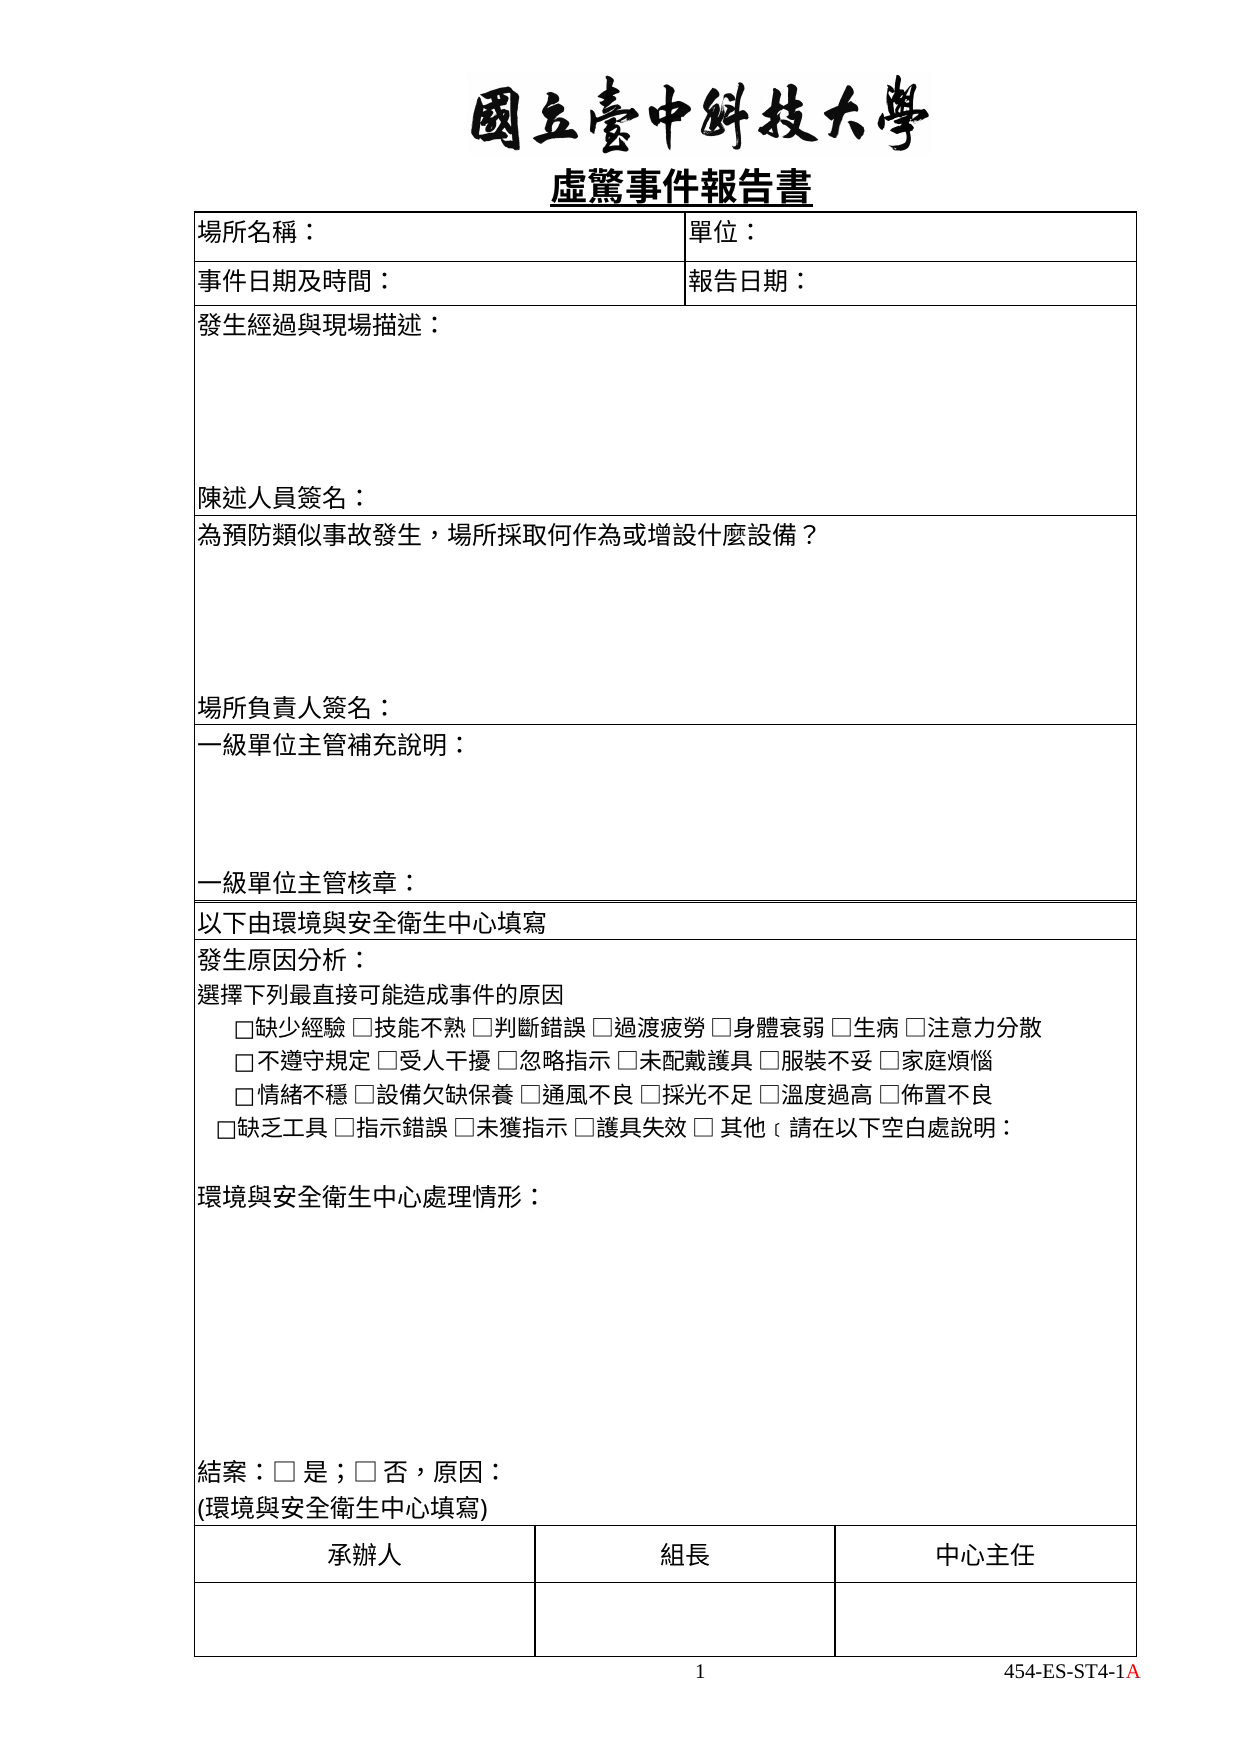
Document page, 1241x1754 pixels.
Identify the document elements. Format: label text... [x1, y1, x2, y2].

table_cell [836, 1583, 1136, 1656]
table_cell 中心主任 [836, 1526, 1136, 1582]
table_cell 承辦人 [195, 1526, 534, 1582]
picture [465, 71, 935, 158]
table_cell [536, 1583, 834, 1656]
table_cell 為預防類似事故發生，場所採取何作為或增設什麼設備？ 場所負責人簽名： [195, 516, 1136, 724]
table_cell 發生經過與現場描述： 陳述人員簽名： [195, 306, 1136, 514]
table_header 場所名稱： [195, 213, 684, 261]
table_cell 一級單位主管補充說明： 一級單位主管核章： [195, 725, 1136, 900]
table_cell [195, 1583, 534, 1656]
table_cell 組長 [536, 1526, 834, 1582]
table_cell 事件日期及時間： [195, 262, 684, 305]
text 虛驚事件報告書 [217, 157, 1146, 211]
table_cell 以下由環境與安全衛生中心填寫 [195, 903, 1136, 939]
table_cell 報告日期： [686, 262, 1136, 305]
table_header 單位： [686, 213, 1136, 261]
table_cell 發生原因分析： 選擇下列最直接可能造成事件的原因 □缺少經驗 □技能不熟 □判斷錯誤 □過渡疲勞 □身體衰弱 □生病 □注意力分散 不遵守規定 □受人干擾 □忽略指示 □未配戴護具 □服裝不妥 □家庭煩惱 情緒不穩 □設備欠缺保養 □通風不良 □採光不足 □溫度過高 □佈置不良 □缺乏工具 □指示錯誤 □未獲指示 □護具失效 □ 其他﹝請在以下空白處說明： 環境與安全衛生中心處理情形： 結案：□ 是；□ 否，原因： (環境與安全衛生中心填寫) [195, 940, 1136, 1524]
